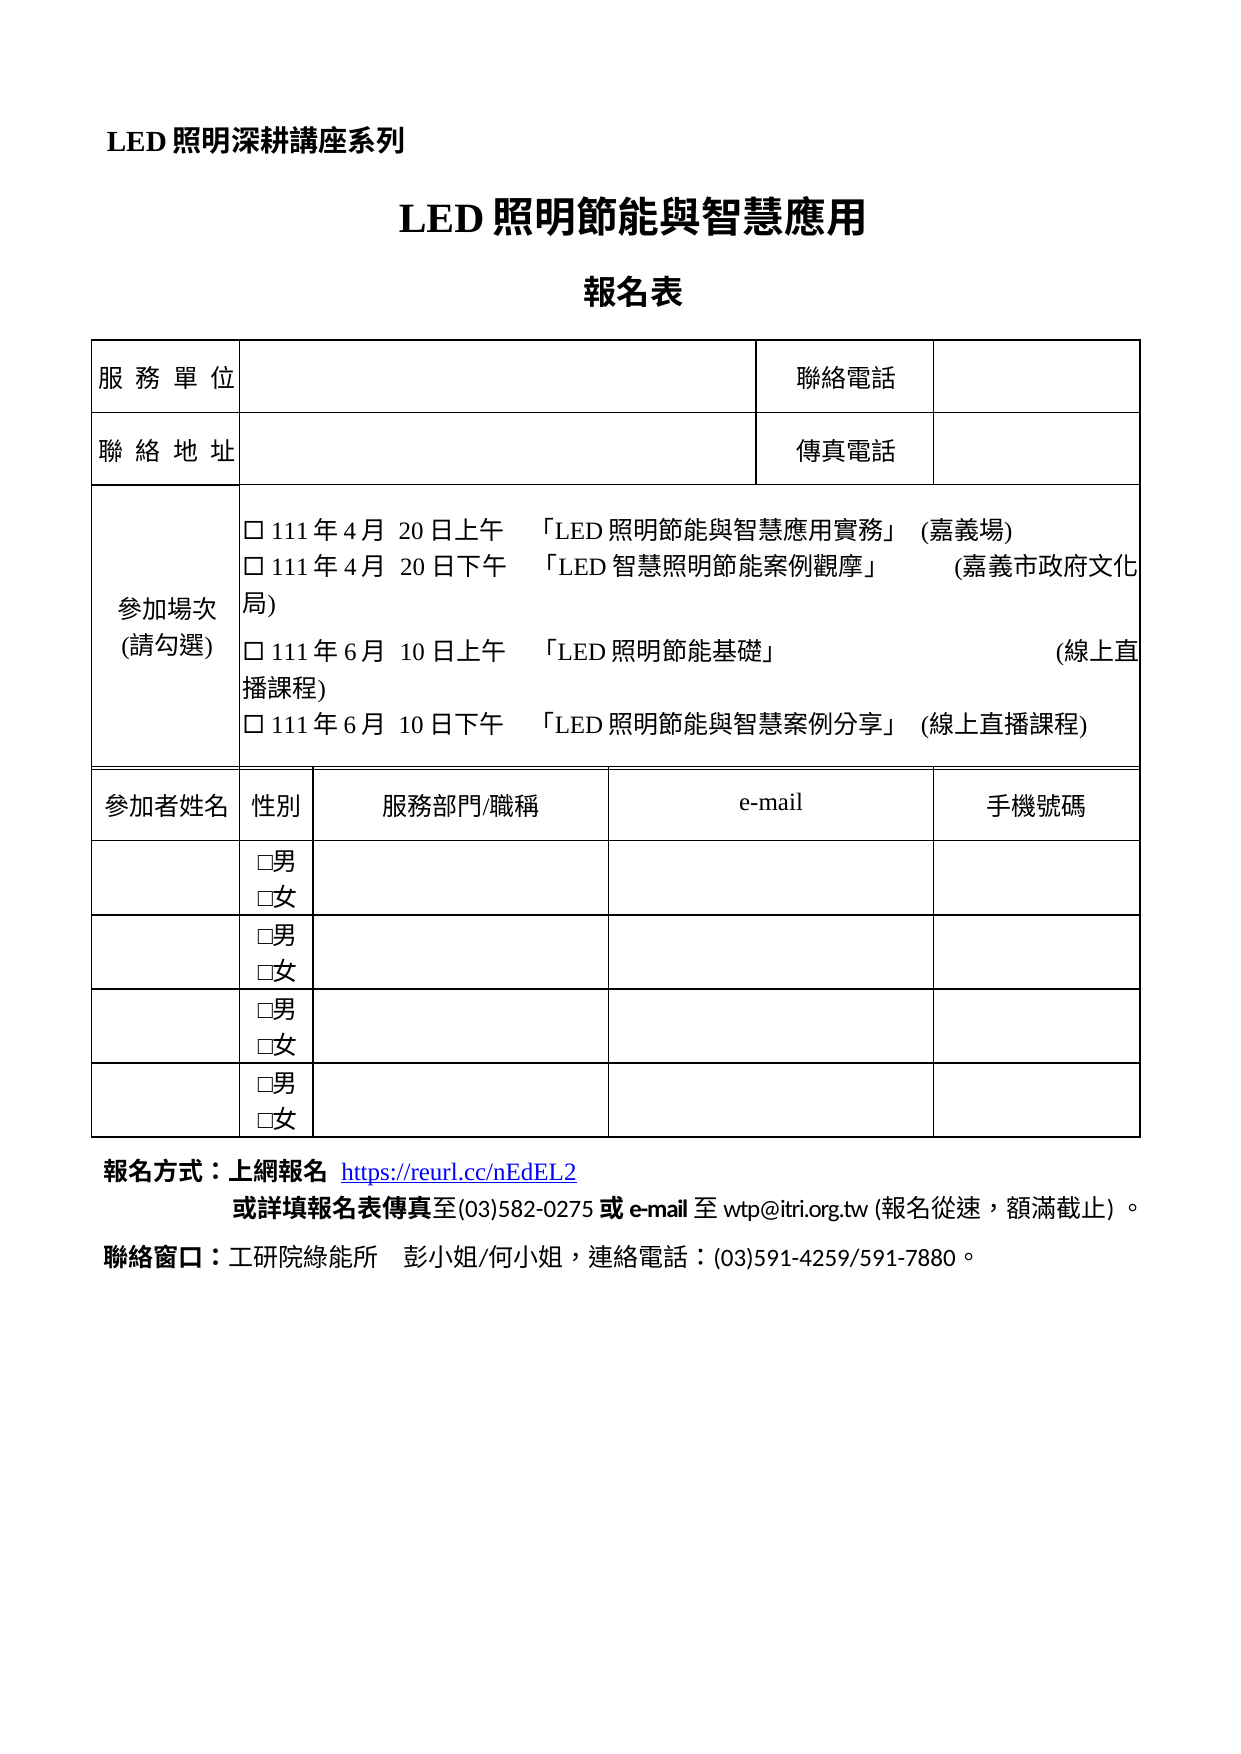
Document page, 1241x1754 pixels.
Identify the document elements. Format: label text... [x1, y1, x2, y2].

table_cell [934, 413, 1139, 484]
table_cell [92, 916, 239, 988]
table_cell 手機號碼 [934, 770, 1139, 840]
table_cell [609, 916, 933, 988]
table_cell 參加者姓名 [92, 770, 239, 840]
table_cell [92, 841, 239, 914]
table_cell [934, 990, 1139, 1062]
table_cell 性別 [240, 770, 312, 840]
text LED照明節能與智慧應用 [103, 197, 1162, 241]
table_cell [314, 1064, 608, 1136]
table_cell 服務部門/職稱 [314, 770, 608, 840]
text 報名方式：上網報名 https://reurl.cc/nEdEL2 [103, 1150, 1162, 1188]
table_cell [92, 1064, 239, 1136]
table_cell 傳真電話 [757, 413, 933, 484]
table_cell [314, 841, 608, 914]
table_header [934, 341, 1139, 412]
text LED照明深耕講座系列 [85, 116, 1162, 160]
table_cell [934, 1064, 1139, 1136]
table_cell [314, 916, 608, 988]
subtitle 聯絡窗口：工研院綠能所 彭小姐/何小姐，連絡電話：(03)591-4259/591-7880。 [103, 1238, 1162, 1274]
text 或詳填報名表傳真至(03)582-0275或e-mail至wtp@itri.org.tw (報名從速，額滿截止) 。 [103, 1188, 1162, 1225]
table_header [240, 341, 755, 412]
table_header 聯絡電話 [757, 341, 933, 412]
table_header 服 務 單 位 [92, 341, 239, 412]
table_cell [609, 1064, 933, 1136]
table_cell 聯 絡 地 址 [92, 413, 239, 484]
text 報名表 [103, 266, 1162, 314]
table_cell e-mail [609, 770, 933, 840]
table_cell [609, 990, 933, 1062]
table_cell □男 □女 [240, 841, 312, 914]
table_cell [609, 841, 933, 914]
table_cell [92, 990, 239, 1062]
table_cell □男 □女 [240, 990, 312, 1062]
table_cell □男 □女 [240, 1064, 312, 1136]
table_cell [314, 990, 608, 1062]
table_cell [934, 916, 1139, 988]
table_cell 參加場次 (請勾選) [92, 486, 239, 766]
table_cell [240, 413, 755, 484]
table_cell □男 □女 [240, 916, 312, 988]
table_cell [934, 841, 1139, 914]
table_cell  111年4月 20 日上午 「LED照明節能與智慧應用實務」 (嘉義場)  111年4月 20 日下午 「LED智慧照明節能案例觀摩」 (嘉義市政府文化局)  111年6月 10 日上午 「LED照明節能基礎」 (線上直播課程)  111年6月 10 日下午 「LED照明節能與智慧案例分享」 (線上直播課程) [240, 485, 1139, 766]
